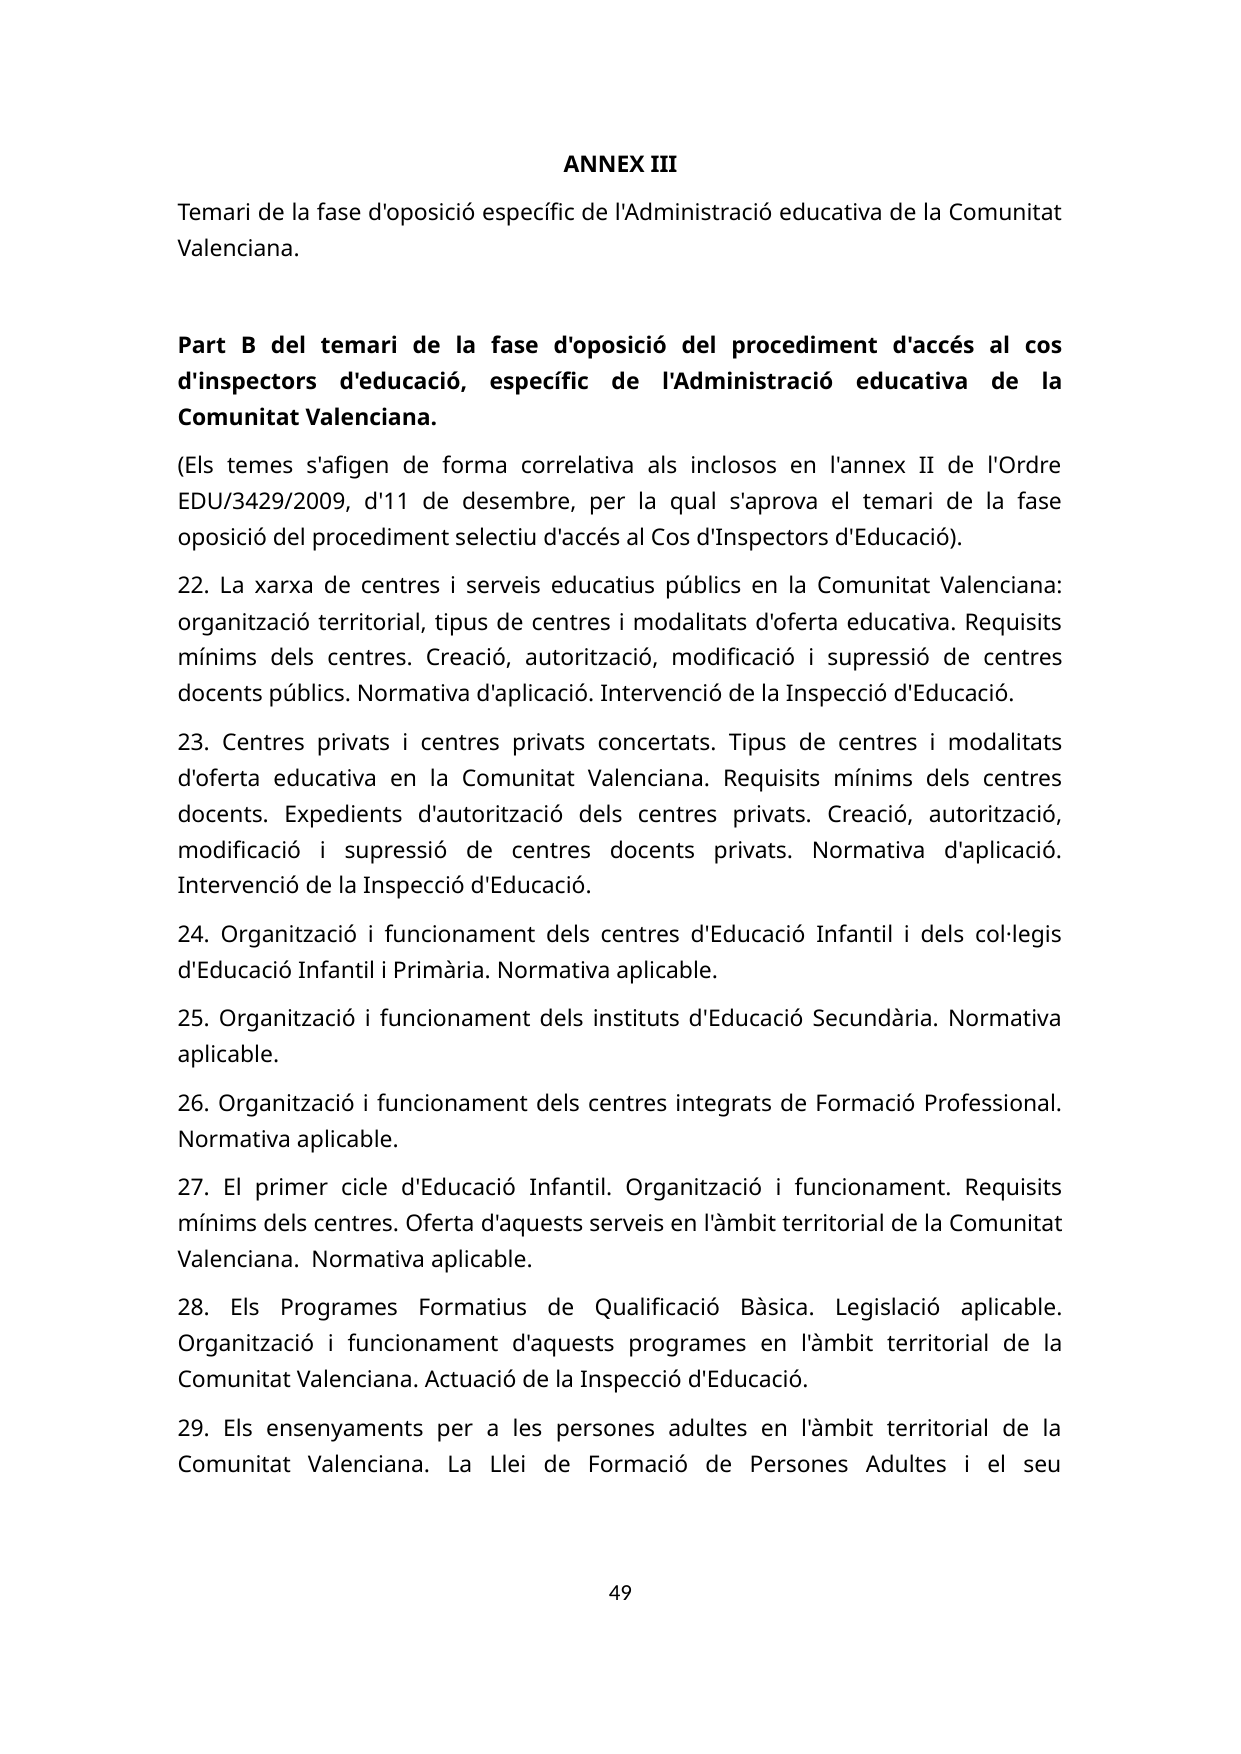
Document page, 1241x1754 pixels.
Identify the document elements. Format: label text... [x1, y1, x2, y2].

text 27. El primer cicle d'Educació Infantil. Organització i funcionament. Requisits mínims dels centres. Oferta d'aquests serveis en l'àmbit territorial de la Comunitat Valenciana. Normativa aplicable. [177, 1171, 1063, 1274]
text Part B del temari de la fase d'oposició del procediment d'accés al cos d'inspectors d'educació, específic de l'Administració educativa de la Comunitat Valenciana. [177, 329, 1063, 432]
text 28. Els Programes Formatius de Qualificació Bàsica. Legislació aplicable. Organització i funcionament d'aquests programes en l'àmbit territorial de la Comunitat Valenciana. Actuació de la Inspecció d'Educació. [177, 1291, 1063, 1394]
text 23. Centres privats i centres privats concertats. Tipus de centres i modalitats d'oferta educativa en la Comunitat Valenciana. Requisits mínims dels centres docents. Expedients d'autorització dels centres privats. Creació, autorització, modificació i supressió de centres docents privats. Normativa d'aplicació. Intervenció de la Inspecció d'Educació. [177, 726, 1063, 901]
text 24. Organització i funcionament dels centres d'Educació Infantil i dels col·legis d'Educació Infantil i Primària. Normativa aplicable. [177, 918, 1063, 985]
text 26. Organització i funcionament dels centres integrats de Formació Professional. Normativa aplicable. [177, 1087, 1063, 1154]
text ANNEX III [177, 148, 1063, 179]
text 29. Els ensenyaments per a les persones adultes en l'àmbit territorial de la Comunitat Valenciana. La Llei de Formació de Persones Adultes i el seu [177, 1412, 1063, 1479]
text 25. Organització i funcionament dels instituts d'Educació Secundària. Normativa aplicable. [177, 1002, 1063, 1069]
text Temari de la fase d'oposició específic de l'Administració educativa de la Comunitat Valenciana. [177, 196, 1063, 263]
text 22. La xarxa de centres i serveis educatius públics en la Comunitat Valenciana: organització territorial, tipus de centres i modalitats d'oferta educativa. Requisits mínims dels centres. Creació, autorització, modificació i supressió de centres docents públics. Normativa d'aplicació. Intervenció de la Inspecció d'Educació. [177, 569, 1063, 708]
text (Els temes s'afigen de forma correlativa als inclosos en l'annex II de l'Ordre EDU/3429/2009, d'11 de desembre, per la qual s'aprova el temari de la fase oposició del procediment selectiu d'accés al Cos d'Inspectors d'Educació). [177, 449, 1063, 552]
